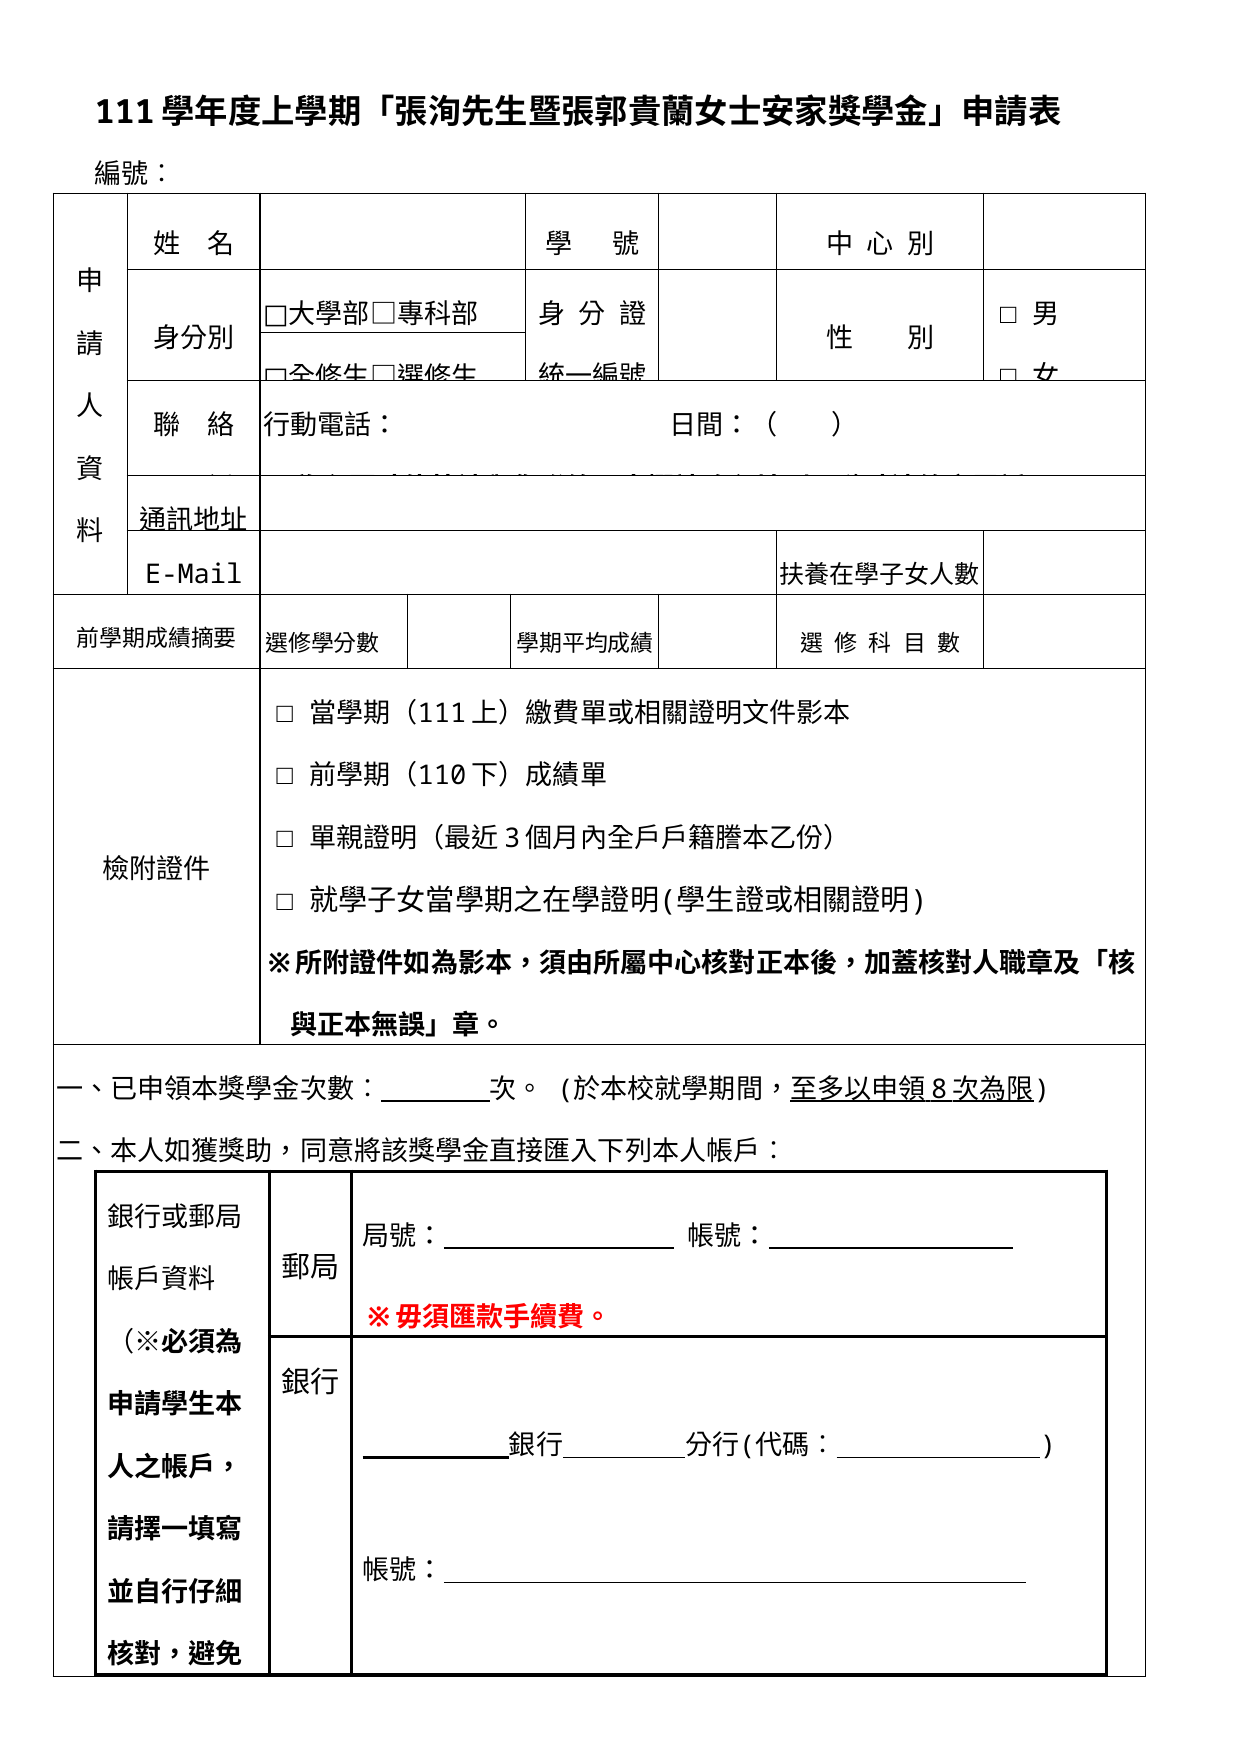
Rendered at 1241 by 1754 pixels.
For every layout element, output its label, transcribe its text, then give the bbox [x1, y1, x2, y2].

table_cell 行動電話： 日間：（ ） ※為必要時能快速與您聯絡，本欄請務必填列可隨時連絡之電話。 [261, 381, 1145, 475]
table_cell 扶養在學子女人數 [777, 531, 983, 593]
table_header 銀行或郵局帳戶資料（※必須為申請學生本人之帳戶，請擇一填寫並自行仔細核對，避免 [97, 1173, 268, 1673]
text 111學年度上學期「張洵先生暨張郭貴蘭女士安家獎學金」申請表 編號︰ [94, 67, 1122, 192]
table_cell □ 男 □ 女 [984, 270, 1145, 380]
table_cell 選 修 科 目 數 [777, 595, 983, 667]
table_cell [261, 531, 776, 593]
table_cell 身分別 [128, 270, 259, 380]
table_header 學 號 [526, 194, 658, 269]
table_header [261, 194, 525, 269]
table_cell [659, 595, 776, 667]
table_cell [408, 595, 510, 667]
table_cell 前學期成績摘要 [54, 595, 259, 667]
table_cell 身 分 證 統一編號 [526, 270, 658, 380]
table_cell □大學部□專科部 [261, 270, 525, 332]
table_cell 銀行 [271, 1338, 350, 1673]
table_cell 選修學分數 [261, 595, 407, 667]
table_header 姓 名 [128, 194, 259, 269]
table_header 中 心 別 [777, 194, 983, 269]
table_cell [659, 270, 776, 380]
table_cell □全修生□選修生 [261, 333, 525, 380]
table_header 申 請 人 資 料 [54, 194, 127, 593]
table_cell 檢附證件 [54, 669, 259, 1043]
table_cell [984, 531, 1145, 593]
table_cell 通訊地址 [128, 476, 259, 530]
table_cell [261, 476, 1145, 530]
table_cell 聯 絡 電 話 [128, 381, 259, 475]
table_cell 銀行 分行(代碼︰ ) 帳號： [353, 1338, 1105, 1673]
table_header 局號： 帳號： ※毋須匯款手續費。 [353, 1173, 1105, 1335]
table_cell 一、已申領本獎學金次數︰ 次。 (於本校就學期間，至多以申領8次為限) 二、本人如獲獎助，同意將該獎學金直接匯入下列本人帳戶︰ [54, 1045, 1145, 1676]
table_cell [984, 595, 1145, 667]
table_cell E-Mail [128, 531, 259, 593]
table_header [659, 194, 776, 269]
table_header [984, 194, 1145, 269]
table_cell 學期平均成績 [511, 595, 658, 667]
table_header 郵局 [271, 1173, 350, 1335]
table_cell □ 當學期（111上）繳費單或相關證明文件影本 □ 前學期（110下）成績單 □ 單親證明（最近3個月內全戶戶籍謄本乙份） □ 就學子女當學期之在學證明(學生證或相關證明) ※所附證件如為影本，須由所屬中心核對正本後，加蓋核對人職章及「核與正本無誤」章。 [261, 669, 1145, 1043]
table_cell 性 別 [777, 270, 983, 380]
